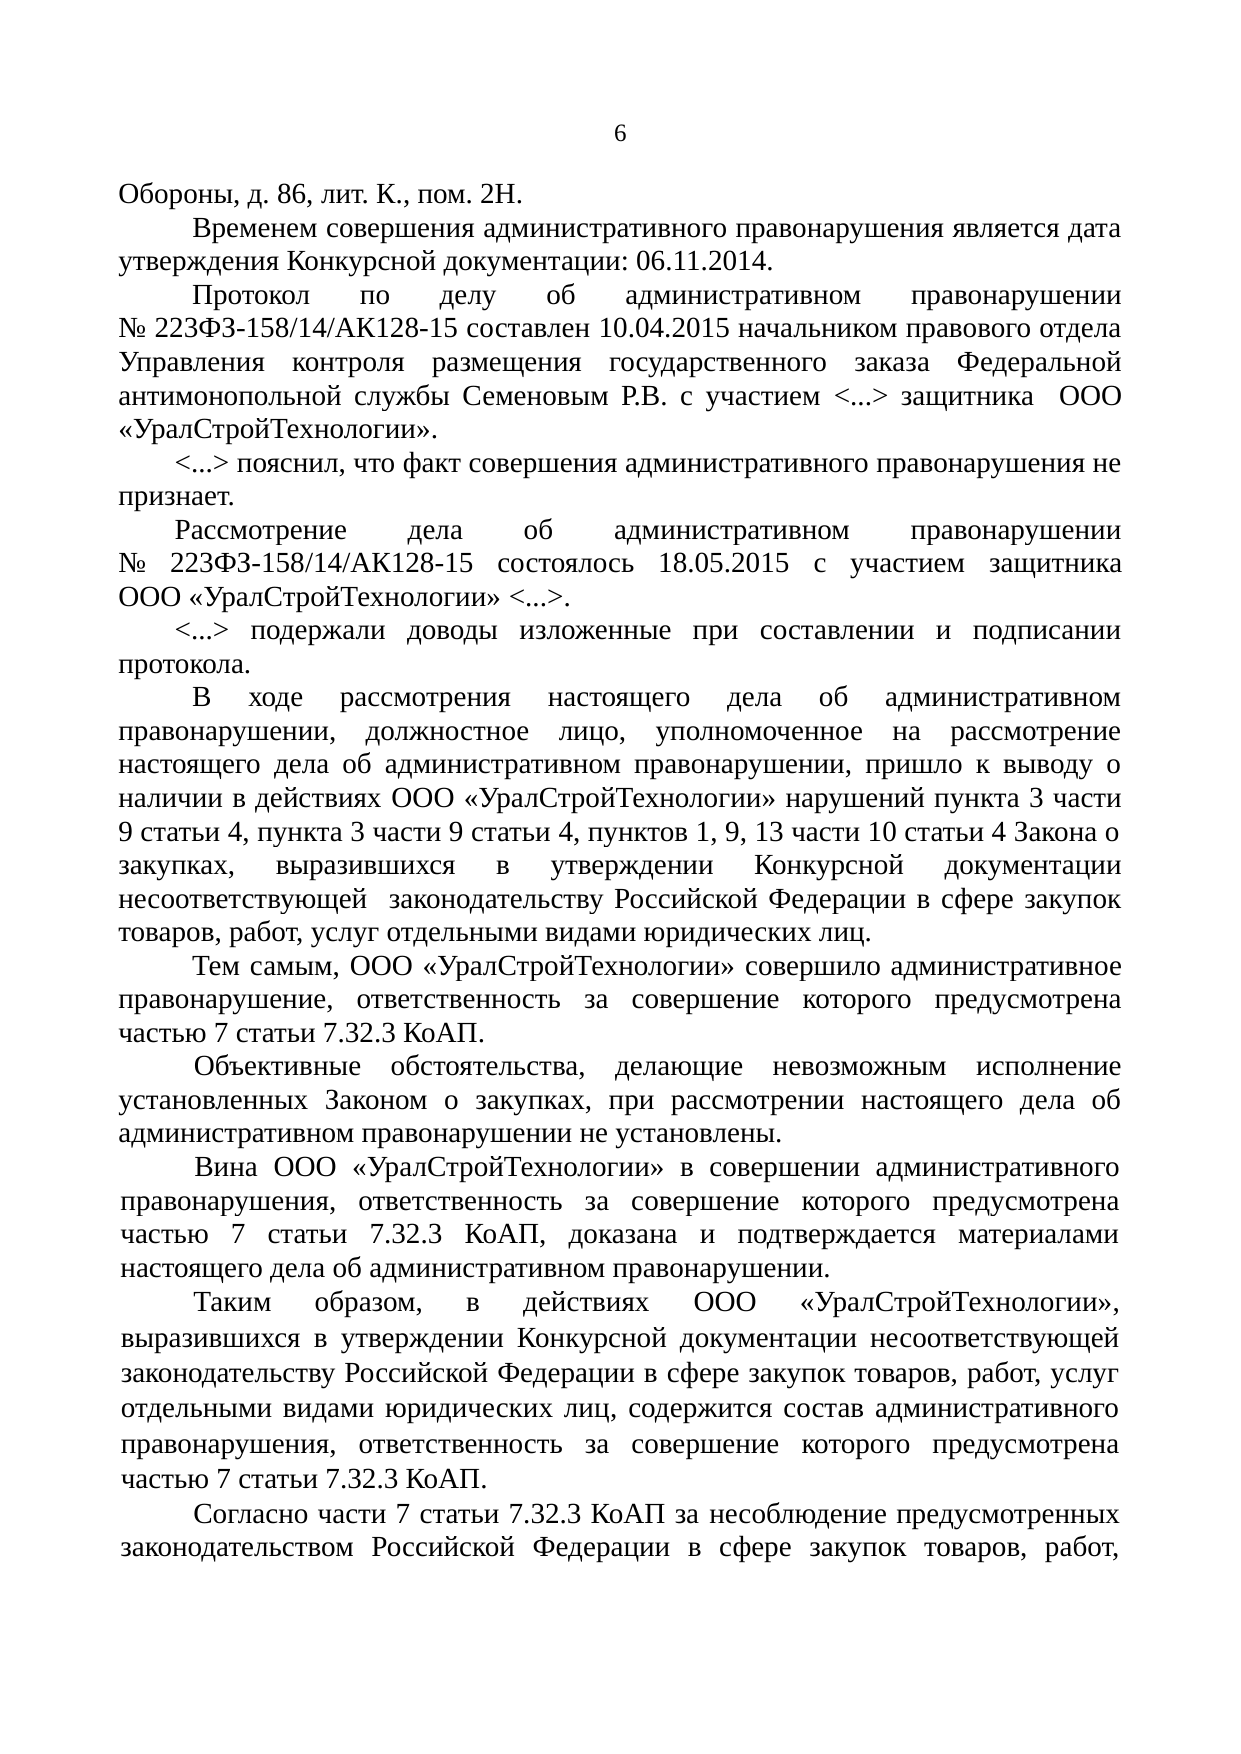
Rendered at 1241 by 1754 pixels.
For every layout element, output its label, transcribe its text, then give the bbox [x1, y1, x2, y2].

text Тем самым, ООО «УралСтройТехнологии» совершило административное правонарушение, ответственность за совершение которого предусмотрена частью 7 статьи 7.32.3 КоАП. [118, 948, 1122, 1048]
text <...> пояснил, что факт совершения административного правонарушения не признает. [118, 445, 1122, 512]
text Рассмотрение дела об административном правонарушении № 223ФЗ-158/14/АК128-15 состоялось 18.05.2015 с участием защитника ООО «УралСтройТехнологии» <...>. [118, 512, 1122, 612]
text В ходе рассмотрения настоящего дела об административном правонарушении, должностное лицо, уполномоченное на рассмотрение настоящего дела об административном правонарушении, пришло к выводу о наличии в действиях ООО «УралСтройТехнологии» нарушений пункта 3 части 9 статьи 4, пункта 3 части 9 статьи 4, пунктов 1, 9, 13 части 10 статьи 4 Закона о закупках, выразившихся в утверждении Конкурсной документации несоответствующей законодательству Российской Федерации в сфере закупок товаров, работ, услуг отдельными видами юридических лиц. [118, 679, 1122, 948]
text Временем совершения административного правонарушения является дата утверждения Конкурсной документации: 06.11.2014. [118, 210, 1122, 277]
text Протокол по делу об административном правонарушении № 223ФЗ-158/14/АК128-15 составлен 10.04.2015 начальником правового отдела Управления контроля размещения государственного заказа Федеральной антимонопольной службы Семеновым Р.В. с участием <...> защитника ООО «УралСтройТехнологии». [118, 277, 1122, 445]
text Согласно части 7 статьи 7.32.3 КоАП за несоблюдение предусмотренных законодательством Российской Федерации в сфере закупок товаров, работ, [120, 1496, 1120, 1563]
text Таким образом, в действиях ООО «УралСтройТехнологии», выразившихся в утверждении Конкурсной документации несоответствующей законодательству Российской Федерации в сфере закупок товаров, работ, услуг отдельными видами юридических лиц, содержится состав административного правонарушения, ответственность за совершение которого предусмотрена частью 7 статьи 7.32.3 КоАП. [121, 1283, 1120, 1496]
text Обороны, д. 86, лит. К., пом. 2Н. [118, 176, 1122, 210]
text Вина ООО «УралСтройТехнологии» в совершении административного правонарушения, ответственность за совершение которого предусмотрена частью 7 статьи 7.32.3 КоАП, доказана и подтверждается материалами настоящего дела об административном правонарушении. [120, 1149, 1120, 1283]
text <...> подержали доводы изложенные при составлении и подписании протокола. [118, 612, 1122, 679]
text Объективные обстоятельства, делающие невозможным исполнение установленных Законом о закупках, при рассмотрении настоящего дела об административном правонарушении не установлены. [118, 1048, 1122, 1149]
